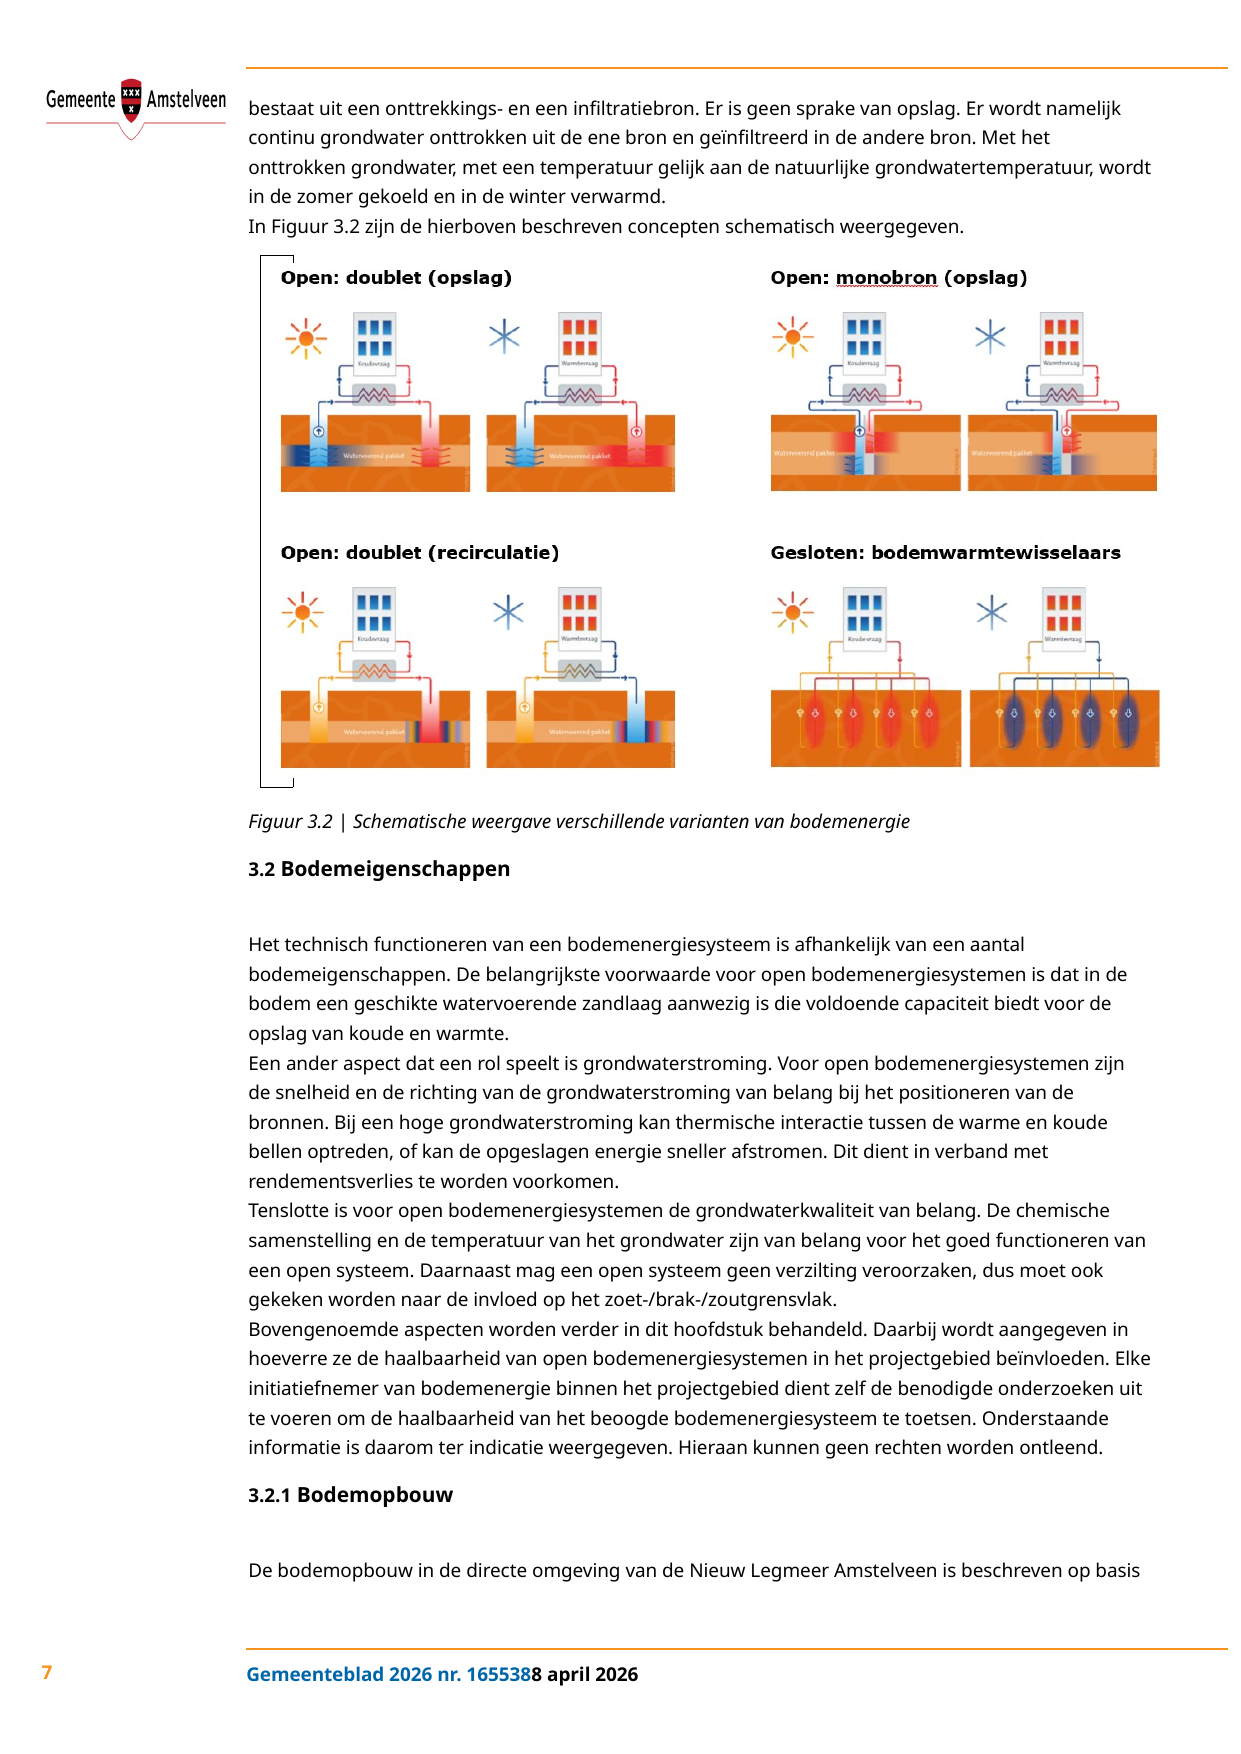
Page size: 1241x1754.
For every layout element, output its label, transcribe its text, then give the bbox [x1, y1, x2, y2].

text Figuur 3.2 | Schematische weergave verschillende varianten van bodemenergie [248, 808, 1152, 834]
text Tenslotte is voor open bodemenergiesystemen de grondwaterkwaliteit van belang. De chemische samenstelling en de temperatuur van het grondwater zijn van belang voor het goed functioneren van een open systeem. Daarnaast mag een open systeem geen verzilting veroorzaken, dus moet ook gekeken worden naar de invloed op het zoet-/brak-/zoutgrensvlak. [248, 1198, 1152, 1312]
text 3.2 Bodemeigenschappen [248, 854, 1152, 882]
text In Figuur 3.2 zijn de hierboven beschreven concepten schematisch weergegeven. [248, 213, 1152, 239]
text Bovengenoemde aspecten worden verder in dit hoofdstuk behandeld. Daarbij wordt aangegeven in hoeverre ze de haalbaarheid van open bodemenergiesystemen in het projectgebied beïnvloeden. Elke initiatiefnemer van bodemenergie binnen het projectgebied dient zelf de benodigde onderzoeken uit te voeren om de haalbaarheid van het beoogde bodemenergiesysteem te toetsen. Onderstaande informatie is daarom ter indicatie weergegeven. Hieraan kunnen geen rechten worden ontleend. [248, 1316, 1152, 1460]
picture [41, 47, 231, 172]
text Een ander aspect dat een rol speelt is grondwaterstroming. Voor open bodemenergiesystemen zijn de snelheid en de richting van de grondwaterstroming van belang bij het positioneren van de bronnen. Bij een hoge grondwaterstroming kan thermische interactie tussen de warme en koude bellen optreden, of kan de opgeslagen energie sneller afstromen. Dit dient in verband met rendementsverlies te worden voorkomen. [248, 1050, 1152, 1194]
picture [268, 263, 1173, 778]
text 3.2.1 Bodemopbouw [248, 1480, 1152, 1508]
text bestaat uit een onttrekkings- en een infiltratiebron. Er is geen sprake van opslag. Er wordt namelijk continu grondwater onttrokken uit de ene bron en geïnfiltreerd in de andere bron. Met het onttrokken grondwater, met een temperatuur gelijk aan de natuurlijke grondwatertemperatuur, wordt in de zomer gekoeld en in de winter verwarmd. [248, 95, 1152, 209]
text Het technisch functioneren van een bodemenergiesysteem is afhankelijk van een aantal bodemeigenschappen. De belangrijkste voorwaarde voor open bodemenergiesystemen is dat in de bodem een geschikte watervoerende zandlaag aanwezig is die voldoende capaciteit biedt voor de opslag van koude en warmte. [248, 931, 1152, 1046]
text De bodemopbouw in de directe omgeving van de Nieuw Legmeer Amstelveen is beschreven op basis [248, 1558, 1152, 1583]
